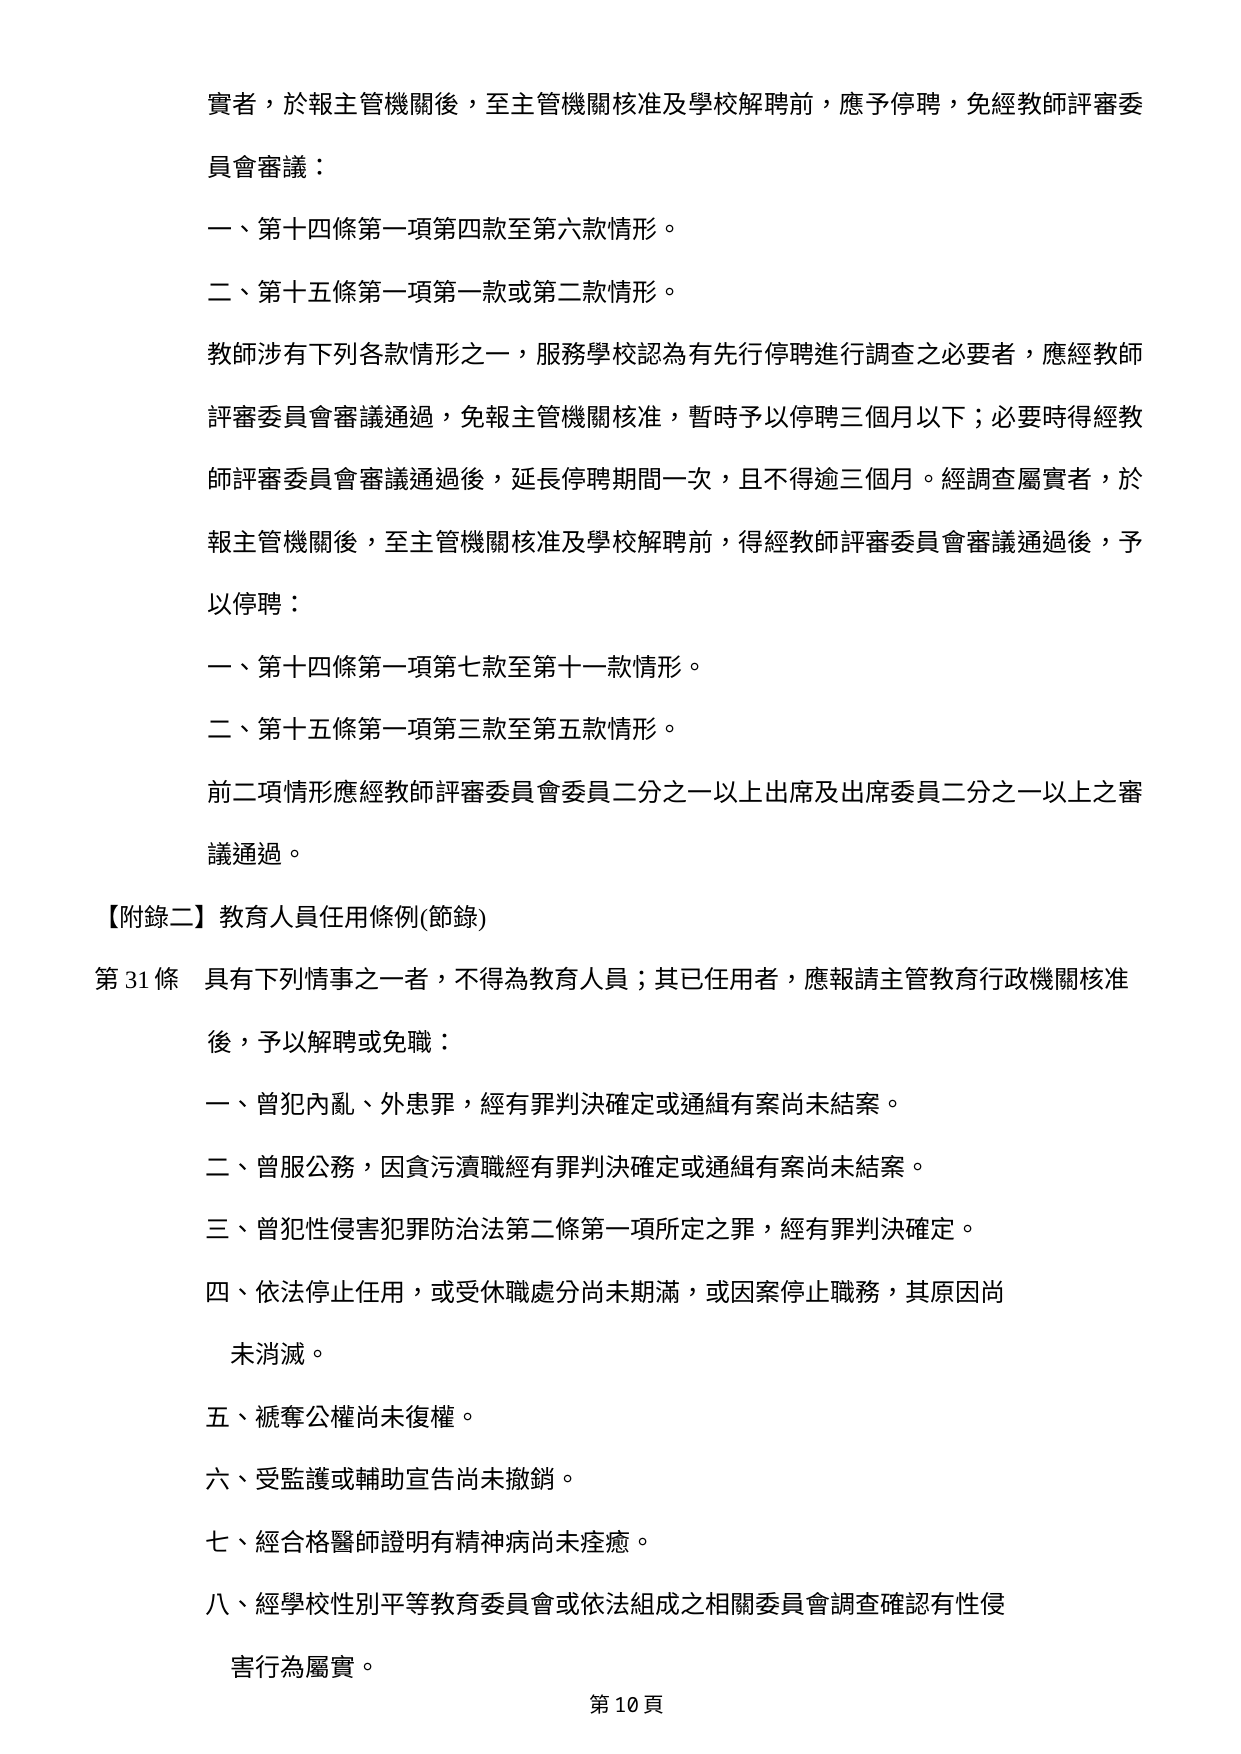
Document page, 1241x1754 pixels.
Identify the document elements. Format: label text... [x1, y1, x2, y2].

text 四、依法停止任用，或受休職處分尚未期滿，或因案停止職務，其原因尚 [94, 1249, 1146, 1311]
text 二、曾服公務，因貪污瀆職經有罪判決確定或通緝有案尚未結案。 [94, 1124, 1146, 1186]
text 一、第十四條第一項第四款至第六款情形。 [94, 186, 1146, 249]
text 二、第十五條第一項第三款至第五款情形。 [94, 686, 1146, 749]
text 一、曾犯內亂、外患罪，經有罪判決確定或通緝有案尚未結案。 [94, 1061, 1146, 1124]
text 教師涉有下列各款情形之一，服務學校認為有先行停聘進行調查之必要者，應經教師評審委員會審議通過，免報主管機關核准，暫時予以停聘三個月以下；必要時得經教師評審委員會審議通過後，延長停聘期間一次，且不得逾三個月。經調查屬實者，於報主管機關後，至主管機關核准及學校解聘前，得經教師評審委員會審議通過後，予以停聘： [207, 311, 1146, 624]
text 害行為屬實。 [94, 1624, 1146, 1686]
text 三、曾犯性侵害犯罪防治法第二條第一項所定之罪，經有罪判決確定。 [94, 1186, 1146, 1249]
text 七、經合格醫師證明有精神病尚未痊癒。 [94, 1499, 1146, 1561]
text 二、第十五條第一項第一款或第二款情形。 [94, 249, 1146, 311]
text 實者，於報主管機關後，至主管機關核准及學校解聘前，應予停聘，免經教師評審委員會審議： [94, 61, 1146, 186]
text 前二項情形應經教師評審委員會委員二分之一以上出席及出席委員二分之一以上之審議通過。 [207, 749, 1146, 874]
text 五、褫奪公權尚未復權。 [94, 1374, 1146, 1436]
text 六、受監護或輔助宣告尚未撤銷。 [94, 1436, 1146, 1499]
text 未消滅。 [94, 1311, 1146, 1374]
text 【附錄二】教育人員任用條例(節錄) [94, 874, 1146, 936]
text 第31條 具有下列情事之一者，不得為教育人員；其已任用者，應報請主管教育行政機關核准後，予以解聘或免職： [94, 936, 1146, 1061]
text 一、第十四條第一項第七款至第十一款情形。 [94, 624, 1146, 686]
text 八、經學校性別平等教育委員會或依法組成之相關委員會調查確認有性侵 [94, 1561, 1146, 1624]
